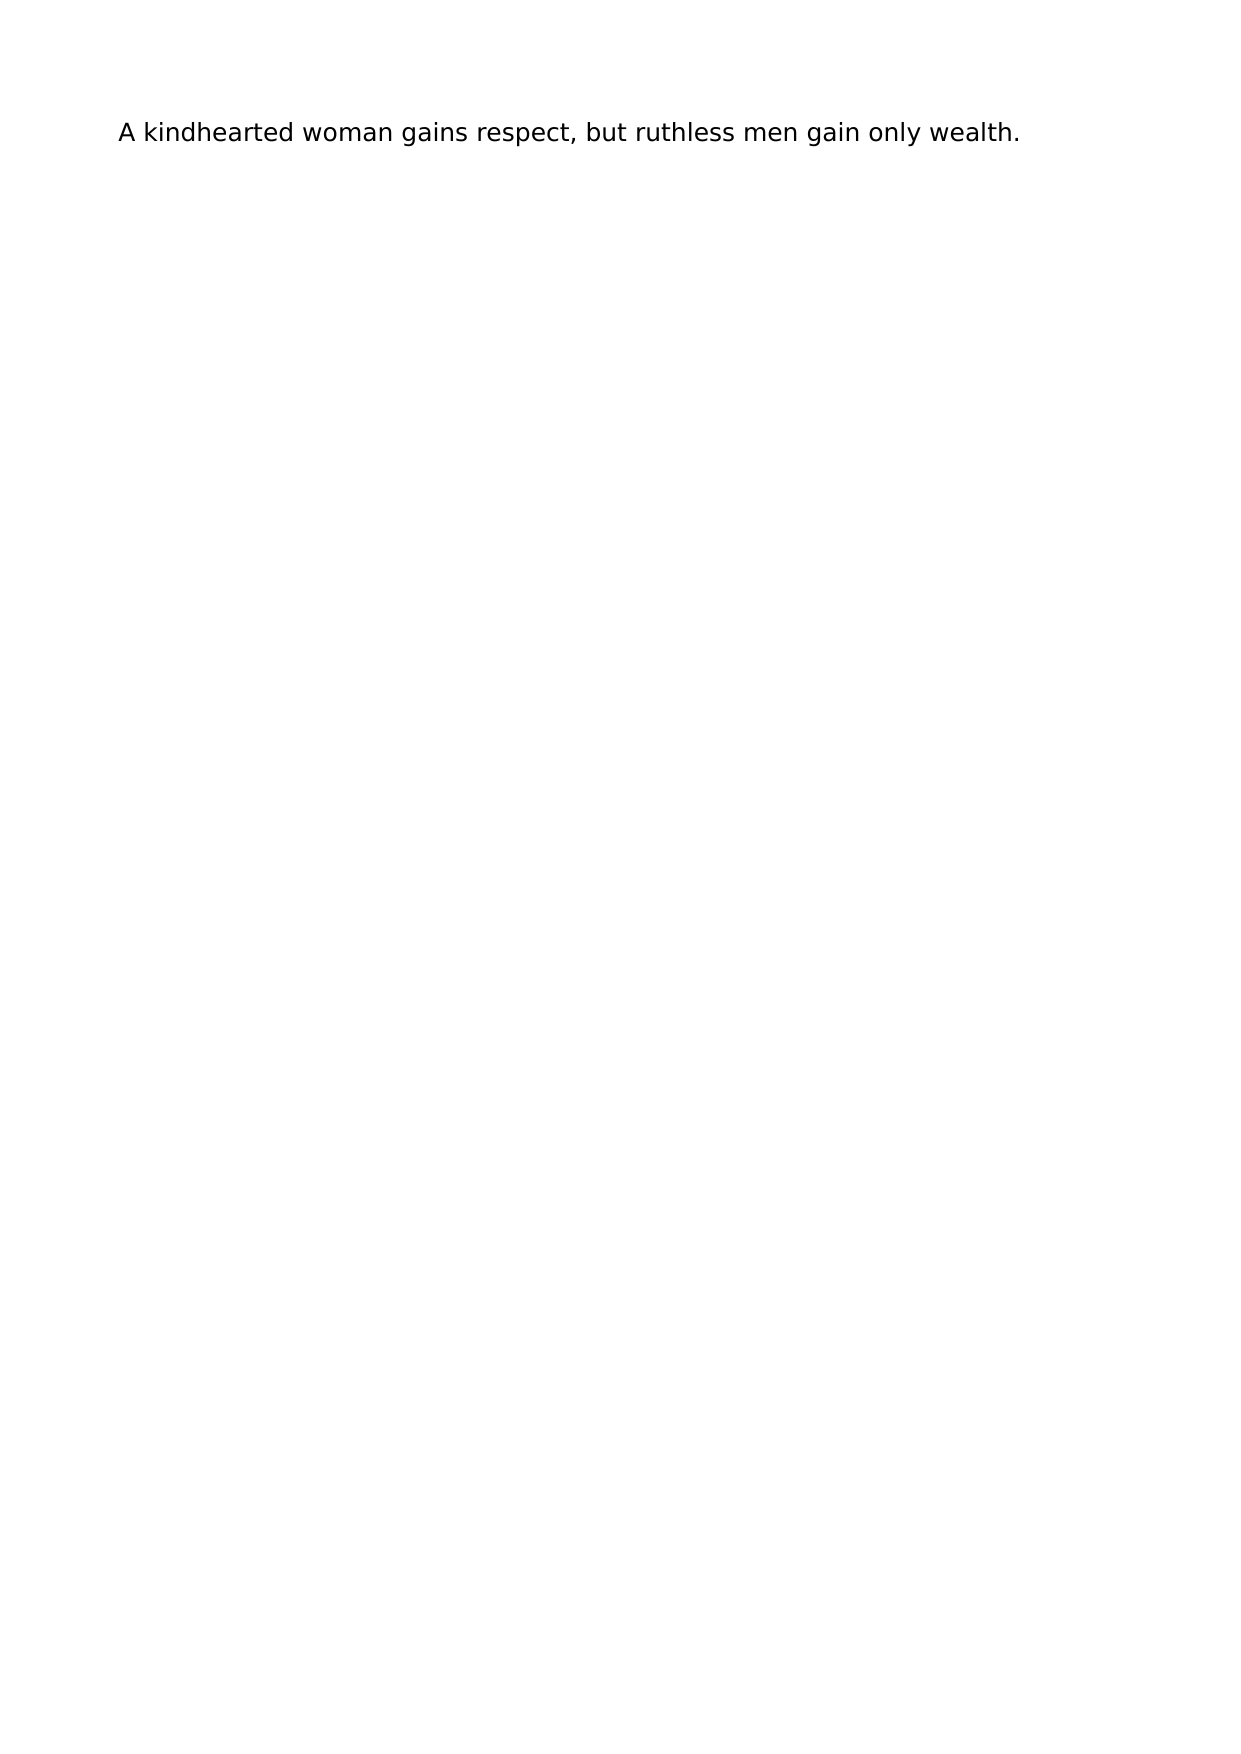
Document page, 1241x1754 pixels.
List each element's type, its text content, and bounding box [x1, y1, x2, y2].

text A kindhearted woman gains respect, but ruthless men gain only wealth. [118, 118, 1122, 147]
